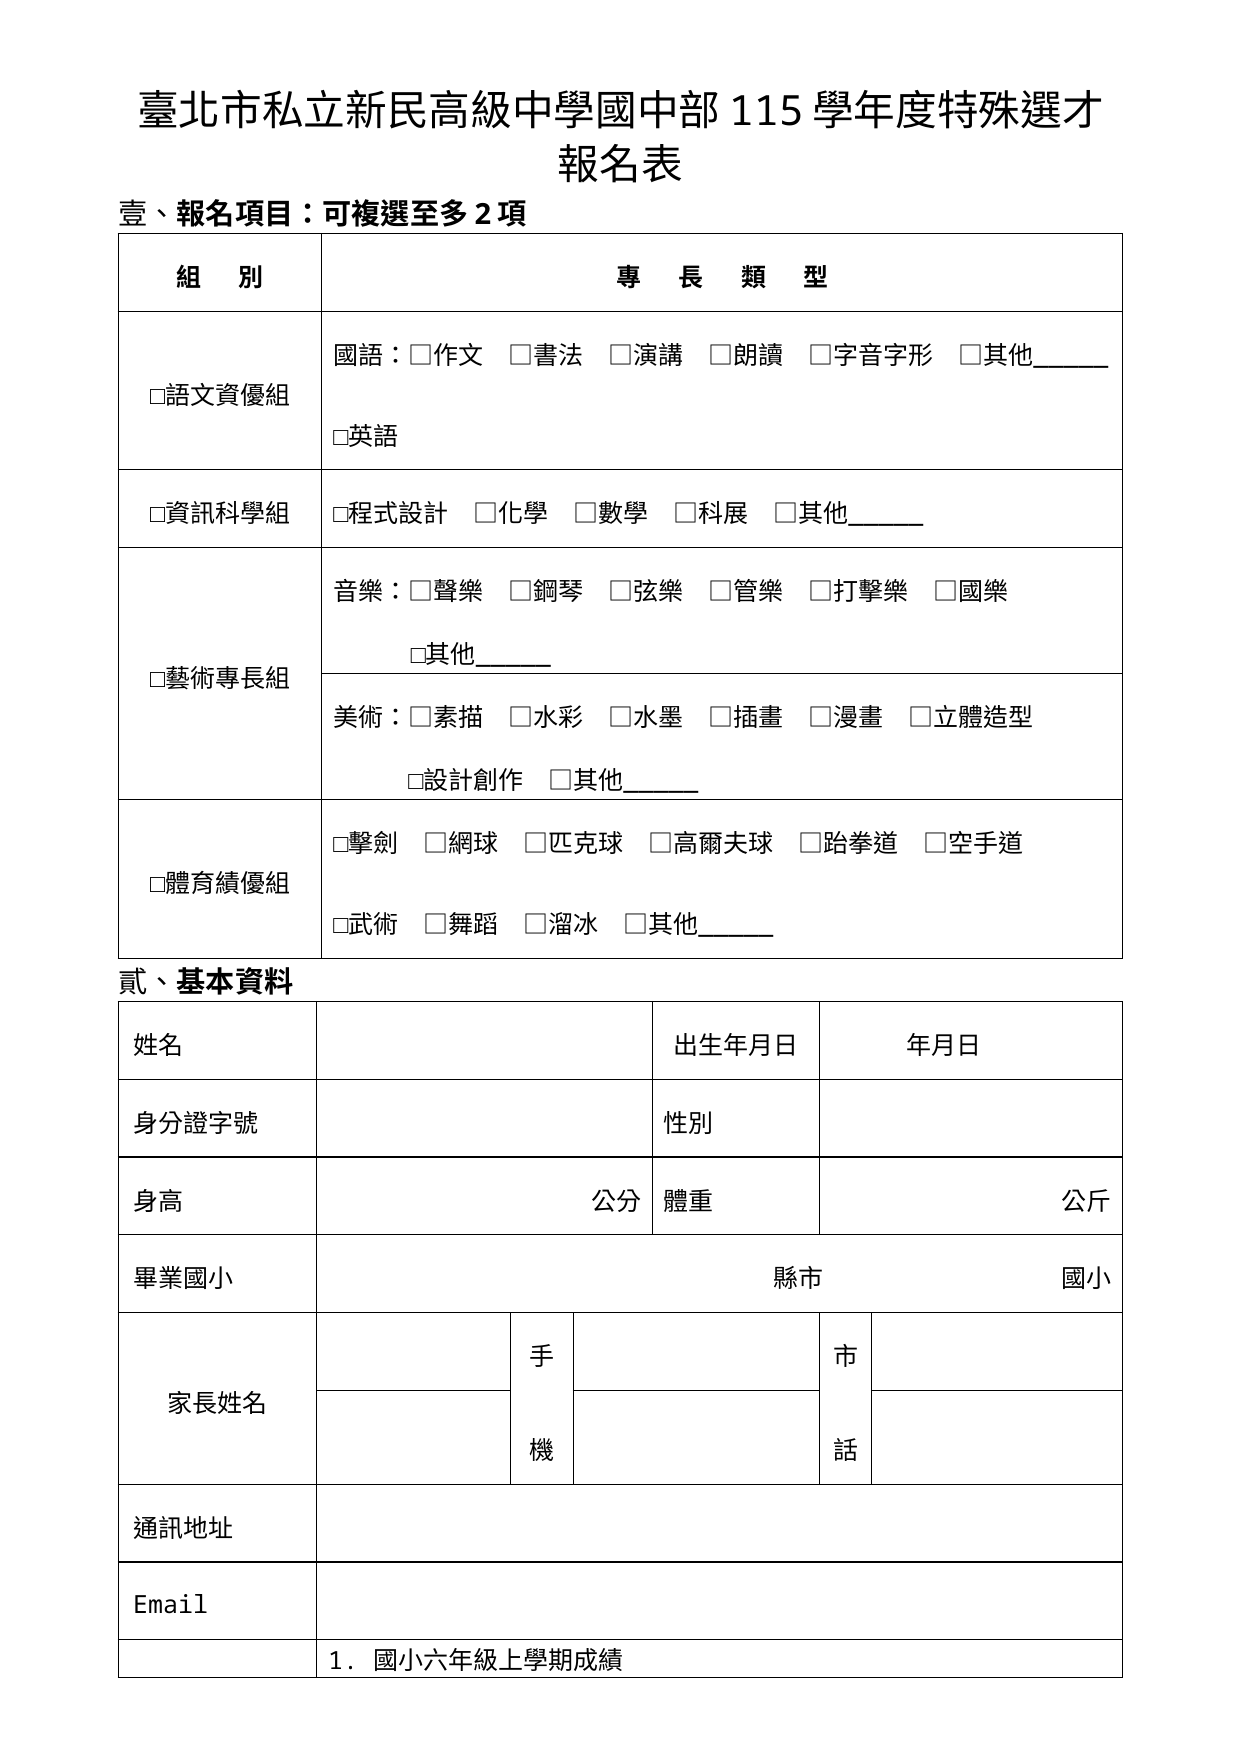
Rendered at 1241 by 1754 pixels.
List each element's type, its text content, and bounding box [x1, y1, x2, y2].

table_cell [820, 1080, 1122, 1156]
table_cell 公斤 [820, 1158, 1122, 1234]
list 基本資料 [118, 959, 1122, 1001]
table_cell [872, 1391, 1122, 1484]
table_cell 市話 [820, 1313, 871, 1484]
table_cell 美術：□素描 □水彩 □水墨 □插畫 □漫畫 □立體造型 □設計創作 □其他_____ [322, 674, 1122, 799]
table_cell 性別 [653, 1080, 819, 1156]
table_cell □擊劍 □網球 □匹克球 □高爾夫球 □跆拳道 □空手道 □武術 □舞蹈 □溜冰 □其他_____ [322, 800, 1122, 957]
table_cell □資訊科學組 [119, 470, 321, 547]
table_cell 家長姓名 [119, 1313, 316, 1484]
table_cell 通訊地址 [119, 1485, 316, 1561]
table_header 年月日 [820, 1002, 1122, 1079]
table_header 出生年月日 [653, 1002, 819, 1079]
table_header 專 長 類 型 [322, 234, 1122, 311]
table_cell 體重 [653, 1158, 819, 1234]
table_header [317, 1002, 652, 1079]
table_cell □語文資優組 [119, 312, 321, 469]
table_header 組 別 [119, 234, 321, 311]
table_cell 身分證字號 [119, 1080, 316, 1156]
table_cell 1. 國小六年級上學期成績 [317, 1640, 1122, 1677]
table_cell [317, 1485, 1122, 1561]
table_cell [317, 1080, 652, 1156]
table_cell 公分 [317, 1158, 652, 1234]
table_header 姓名 [119, 1002, 316, 1079]
table_cell 身高 [119, 1158, 316, 1234]
table_cell [574, 1313, 819, 1390]
list 報名項目：可複選至多2項 [118, 191, 1122, 233]
table_cell [872, 1313, 1122, 1390]
table_cell □藝術專長組 [119, 548, 321, 799]
text 報名表 [118, 136, 1122, 191]
table_cell [574, 1391, 819, 1484]
table_cell 音樂：□聲樂 □鋼琴 □弦樂 □管樂 □打擊樂 □國樂 □其他_____ [322, 548, 1122, 673]
table_cell 畢業國小 [119, 1235, 316, 1312]
table_cell □體育績優組 [119, 800, 321, 957]
table_cell Email [119, 1563, 316, 1639]
table_cell [317, 1391, 510, 1484]
table_cell 手機 [511, 1313, 573, 1484]
table_cell □程式設計 □化學 □數學 □科展 □其他_____ [322, 470, 1122, 547]
table_cell [119, 1640, 316, 1677]
table_cell [317, 1313, 510, 1390]
table_cell 縣市 國小 [317, 1235, 1122, 1312]
table_cell 國語：□作文 □書法 □演講 □朗讀 □字音字形 □其他_____ □英語 [322, 312, 1122, 469]
text 臺北市私立新民高級中學國中部115學年度特殊選才 [118, 82, 1122, 136]
table_cell [317, 1563, 1122, 1639]
